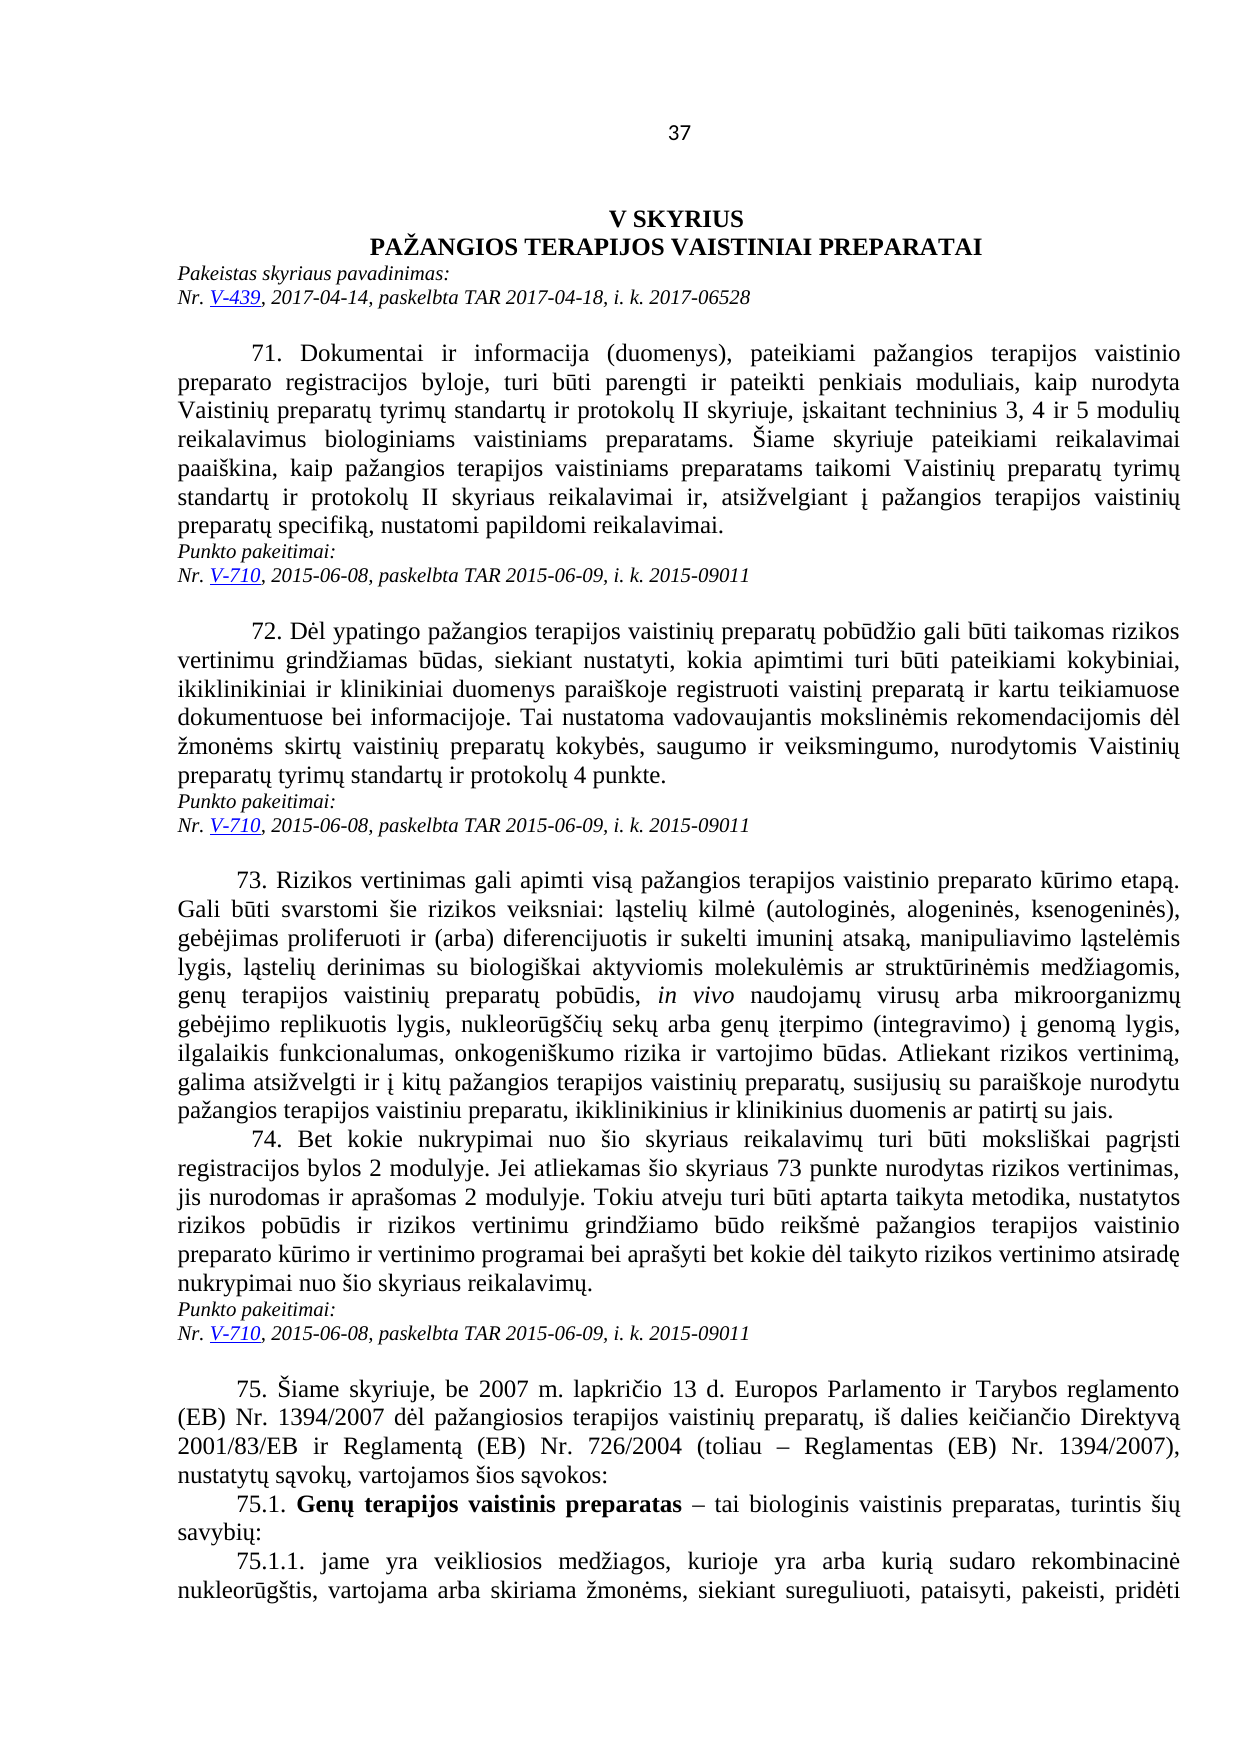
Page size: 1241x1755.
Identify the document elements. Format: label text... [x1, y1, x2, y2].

text 73. Rizikos vertinimas gali apimti visą pažangios terapijos vaistinio preparato kūrimo etapą. Gali būti svarstomi šie rizikos veiksniai: ląstelių kilmė (autologinės, alogeninės, ksenogeninės), gebėjimas proliferuoti ir (arba) diferencijuotis ir sukelti imuninį atsaką, manipuliavimo ląstelėmis lygis, ląstelių derinimas su biologiškai aktyviomis molekulėmis ar struktūrinėmis medžiagomis, genų terapijos vaistinių preparatų pobūdis, in vivo naudojamų virusų arba mikroorganizmų gebėjimo replikuotis lygis, nukleorūgščių sekų arba genų įterpimo (integravimo) į genomą lygis, ilgalaikis funkcionalumas, onkogeniškumo rizika ir vartojimo būdas. Atliekant rizikos vertinimą, galima atsižvelgti ir į kitų pažangios terapijos vaistinių preparatų, susijusių su paraiškoje nurodytu pažangios terapijos vaistiniu preparatu, ikiklinikinius ir klinikinius duomenis ar patirtį su jais. [177, 866, 1181, 1124]
text Nr. V-710, 2015-06-08, paskelbta TAR 2015-06-09, i. k. 2015-09011 [177, 1321, 1181, 1345]
text 72. Dėl ypatingo pažangios terapijos vaistinių preparatų pobūdžio gali būti taikomas rizikos vertinimu grindžiamas būdas, siekiant nustatyti, kokia apimtimi turi būti pateikiami kokybiniai, ikiklinikiniai ir klinikiniai duomenys paraiškoje registruoti vaistinį preparatą ir kartu teikiamuose dokumentuose bei informacijoje. Tai nustatoma vadovaujantis mokslinėmis rekomendacijomis dėl žmonėms skirtų vaistinių preparatų kokybės, saugumo ir veiksmingumo, nurodytomis Vaistinių preparatų tyrimų standartų ir protokolų 4 punkte. [177, 616, 1181, 789]
text 74. Bet kokie nukrypimai nuo šio skyriaus reikalavimų turi būti moksliškai pagrįsti registracijos bylos 2 modulyje. Jei atliekamas šio skyriaus 73 punkte nurodytas rizikos vertinimas, jis nurodomas ir aprašomas 2 modulyje. Tokiu atveju turi būti aptarta taikyta metodika, nustatytos rizikos pobūdis ir rizikos vertinimu grindžiamo būdo reikšmė pažangios terapijos vaistinio preparato kūrimo ir vertinimo programai bei aprašyti bet kokie dėl taikyto rizikos vertinimo atsiradę nukrypimai nuo šio skyriaus reikalavimų. [177, 1124, 1181, 1297]
text Punkto pakeitimai: [177, 789, 1181, 813]
text Nr. V-710, 2015-06-08, paskelbta TAR 2015-06-09, i. k. 2015-09011 [177, 563, 1181, 587]
text 71. Dokumentai ir informacija (duomenys), pateikiami pažangios terapijos vaistinio preparato registracijos byloje, turi būti parengti ir pateikti penkiais moduliais, kaip nurodyta Vaistinių preparatų tyrimų standartų ir protokolų II skyriuje, įskaitant techninius 3, 4 ir 5 modulių reikalavimus biologiniams vaistiniams preparatams. Šiame skyriuje pateikiami reikalavimai paaiškina, kaip pažangios terapijos vaistiniams preparatams taikomi Vaistinių preparatų tyrimų standartų ir protokolų II skyriaus reikalavimai ir, atsižvelgiant į pažangios terapijos vaistinių preparatų specifiką, nustatomi papildomi reikalavimai. [177, 338, 1181, 539]
text 75. Šiame skyriuje, be 2007 m. lapkričio 13 d. Europos Parlamento ir Tarybos reglamento (EB) Nr. 1394/2007 dėl pažangiosios terapijos vaistinių preparatų, iš dalies keičiančio Direktyvą 2001/83/EB ir Reglamentą (EB) Nr. 726/2004 (toliau – Reglamentas (EB) Nr. 1394/2007), nustatytų sąvokų, vartojamos šios sąvokos: [177, 1374, 1181, 1489]
text V SKYRIUS PAŽANGIOS TERAPIJOS VAISTINIAI PREPARATAI [177, 204, 1181, 261]
text Punkto pakeitimai: [177, 539, 1181, 563]
text Pakeistas skyriaus pavadinimas: [177, 261, 1181, 285]
text Punkto pakeitimai: [177, 1297, 1181, 1321]
text Nr. V-439, 2017-04-14, paskelbta TAR 2017-04-18, i. k. 2017-06528 [177, 285, 1181, 309]
text 75.1. Genų terapijos vaistinis preparatas – tai biologinis vaistinis preparatas, turintis šių savybių: [177, 1489, 1181, 1546]
text Nr. V-710, 2015-06-08, paskelbta TAR 2015-06-09, i. k. 2015-09011 [177, 813, 1181, 837]
text 75.1.1. jame yra veikliosios medžiagos, kurioje yra arba kurią sudaro rekombinacinė nukleorūgštis, vartojama arba skiriama žmonėms, siekiant sureguliuoti, pataisyti, pakeisti, pridėti [177, 1546, 1181, 1604]
